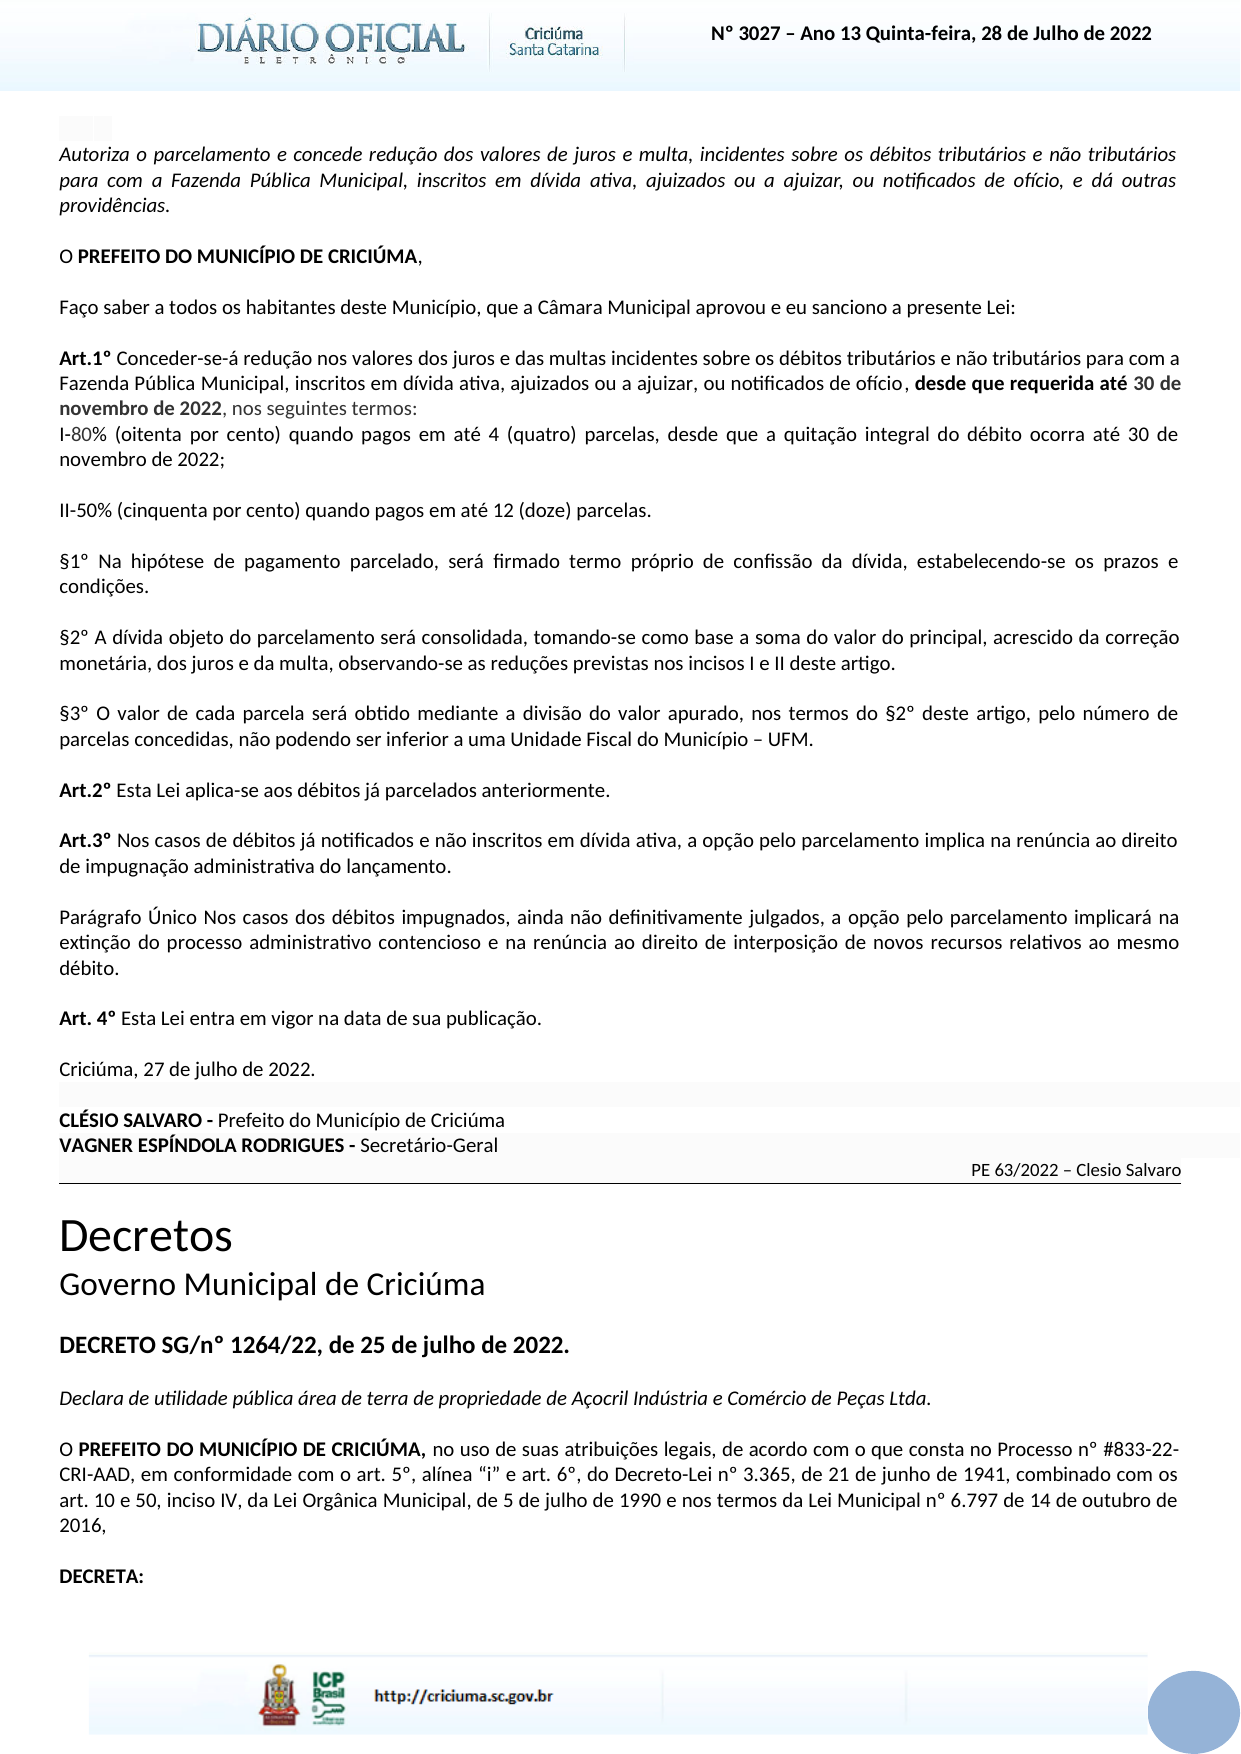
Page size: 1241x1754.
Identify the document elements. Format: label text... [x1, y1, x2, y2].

text Faço saber a todos os habitantes deste Município, que a Câmara Municipal aprovou e eu sanciono a presente Lei: [59, 294, 1181, 319]
text §3º O valor de cada parcela será obtido mediante a divisão do valor apurado, nos termos do §2º deste artigo, pelo número de parcelas concedidas, não podendo ser inferior a uma Unidade Fiscal do Município – UFM. [59, 701, 1181, 751]
text O PREFEITO DO MUNICÍPIO DE CRICIÚMA, [59, 243, 1181, 268]
text CLÉSIO SALVARO - Prefeito do Município de Criciúma [59, 1107, 1240, 1133]
text II-50% (cinquenta por cento) quando pagos em até 12 (doze) parcelas. [59, 497, 1181, 523]
text Autoriza o parcelamento e concede redução dos valores de juros e multa, incidentes sobre os débitos tributários e não tributários para com a Fazenda Pública Municipal, inscritos em dívida ativa, ajuizados ou a ajuizar, ou notificados de ofício, e dá outras providências. [59, 141, 1181, 218]
text Art.3º Nos casos de débitos já notificados e não inscritos em dívida ativa, a opção pelo parcelamento implica na renúncia ao direito de impugnação administrativa do lançamento. [59, 828, 1181, 878]
text I-80% (oitenta por cento) quando pagos em até 4 (quatro) parcelas, desde que a quitação integral do débito ocorra até 30 de novembro de 2022; [59, 421, 1181, 472]
text Parágrafo Único Nos casos dos débitos impugnados, ainda não definitivamente julgados, a opção pelo parcelamento implicará na extinção do processo administrativo contencioso e na renúncia ao direito de interposição de novos recursos relativos ao mesmo débito. [59, 904, 1181, 980]
text Art. 4º Esta Lei entra em vigor na data de sua publicação. [59, 1006, 1181, 1031]
text VAGNER ESPÍNDOLA RODRIGUES - Secretário-Geral [59, 1133, 1240, 1158]
text Art.2º Esta Lei aplica-se aos débitos já parcelados anteriormente. [59, 777, 1181, 802]
text §1º Na hipótese de pagamento parcelado, será firmado termo próprio de confissão da dívida, estabelecendo-se os prazos e condições. [59, 548, 1181, 599]
text Art.1º Conceder-se-á redução nos valores dos juros e das multas incidentes sobre os débitos tributários e não tributários para com a Fazenda Pública Municipal, inscritos em dívida ativa, ajuizados ou a ajuizar, ou notificados de ofício, desde que requerida até 30 de novembro de 2022, nos seguintes termos: [59, 345, 1181, 421]
text Decretos [59, 1204, 1181, 1263]
text §2º A dívida objeto do parcelamento será consolidada, tomando-se como base a soma do valor do principal, acrescido da correção monetária, dos juros e da multa, observando-se as reduções previstas nos incisos I e II deste artigo. [59, 624, 1181, 675]
text O PREFEITO DO MUNICÍPIO DE CRICIÚMA, no uso de suas atribuições legais, de acordo com o que consta no Processo nº #833-22-CRI-AAD, em conformidade com o art. 5º, alínea “i” e art. 6º, do Decreto-Lei nº 3.365, de 21 de junho de 1941, combinado com os art. 10 e 50, inciso IV, da Lei Orgânica Municipal, de 5 de julho de 1990 e nos termos da Lei Municipal nº 6.797 de 14 de outubro de 2016, [59, 1436, 1181, 1538]
text Criciúma, 27 de julho de 2022. [59, 1056, 1181, 1082]
text Governo Municipal de Criciúma [59, 1263, 1181, 1304]
text DECRETA: [59, 1563, 1181, 1588]
text PE 63/2022 – Clesio Salvaro [59, 1158, 1181, 1183]
text Declara de utilidade pública área de terra de propriedade de Açocril Indústria e Comércio de Peças Ltda. [59, 1385, 1181, 1411]
text DECRETO SG/nº 1264/22, de 25 de julho de 2022. [59, 1329, 1181, 1360]
